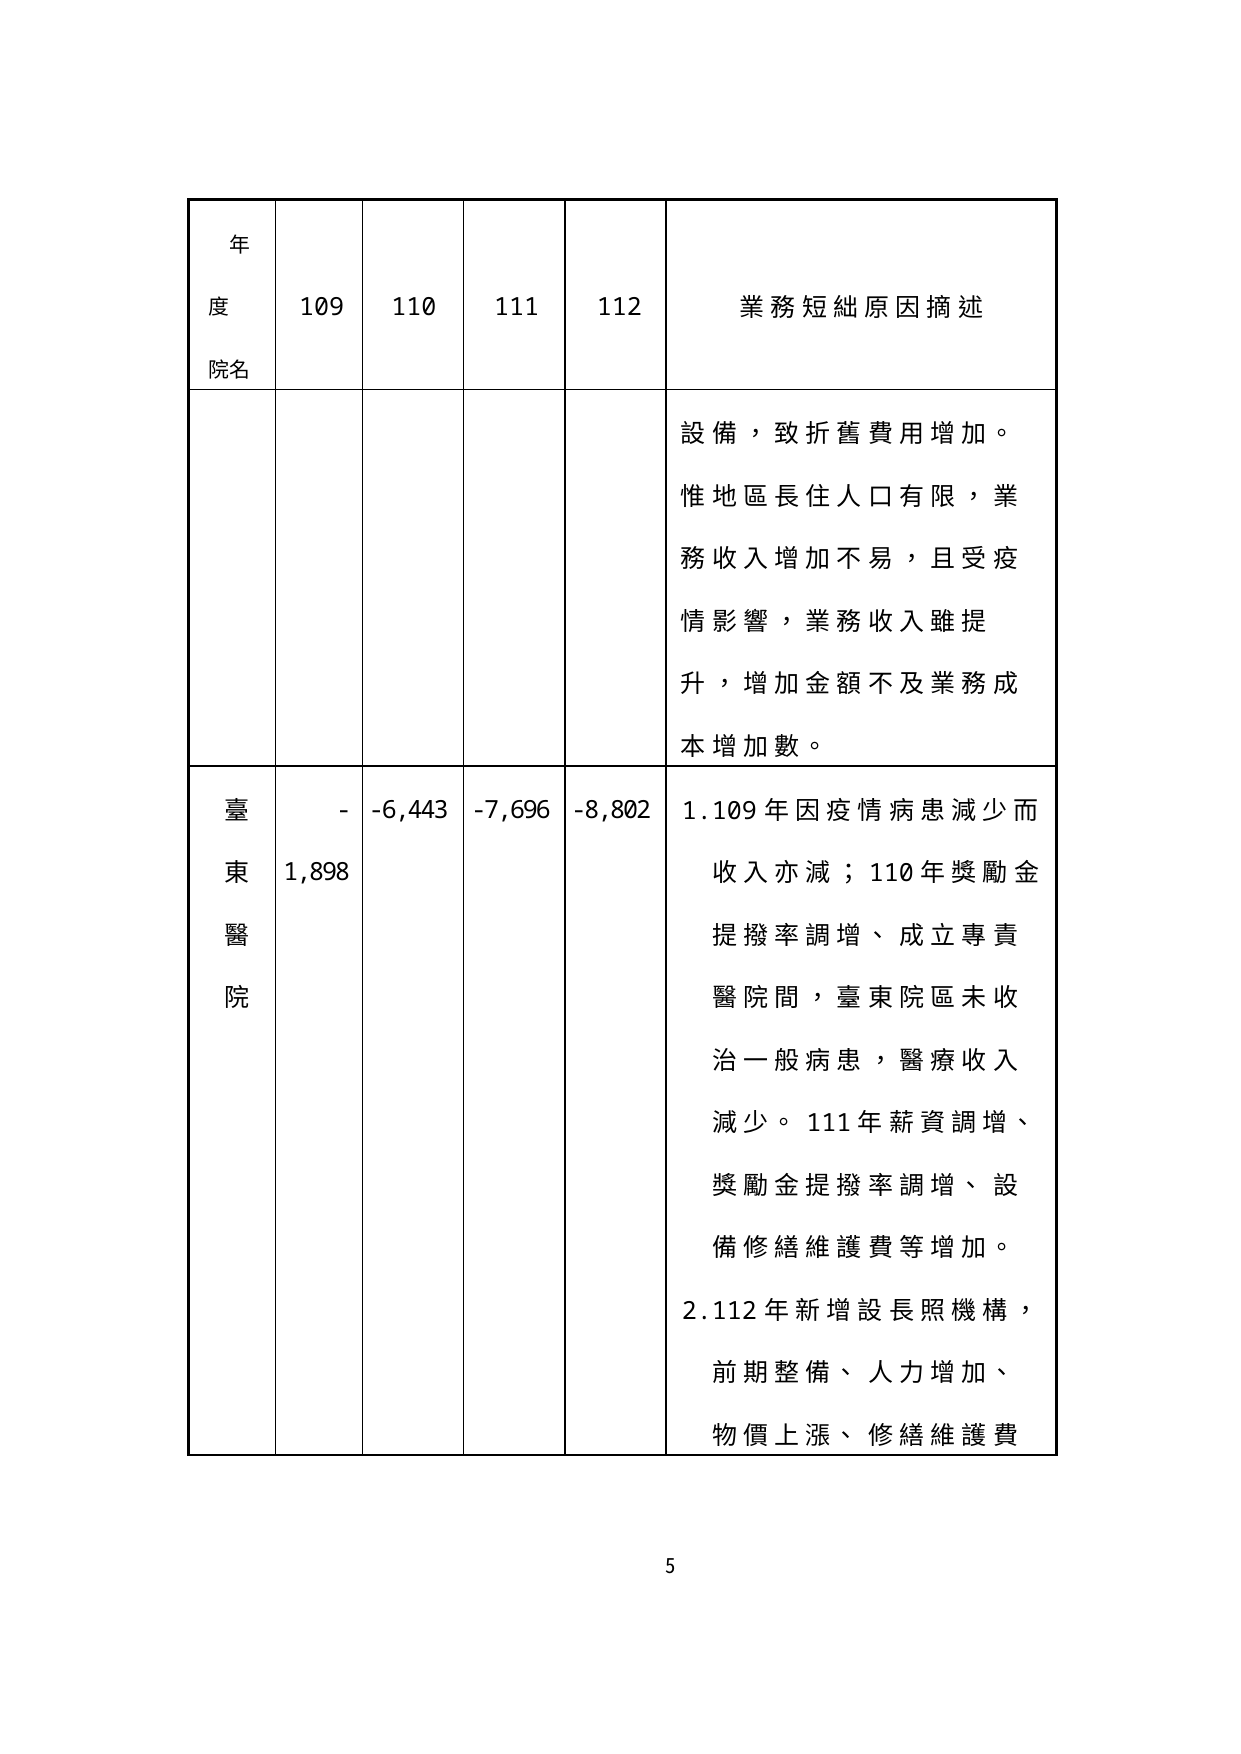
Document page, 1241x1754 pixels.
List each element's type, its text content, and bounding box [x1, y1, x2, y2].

table_cell [566, 390, 665, 765]
table_header 110 [363, 201, 463, 389]
table_cell 1.109年因疫情病患減少而收入亦減；110年獎勵金提撥率調增、成立專責醫院間，臺東院區未收治一般病患，醫療收入減少。111年薪資調增、獎勵金提撥率調增、設備修繕維護費等增加。 2.112年新增設長照機構，前期整備、人力增加、物價上漲、修繕維護費 [667, 767, 1055, 1454]
table_cell [363, 390, 463, 765]
table_cell 臺東醫院 [190, 767, 275, 1454]
table_cell -1,898 [276, 767, 362, 1454]
table_cell -7,696 [464, 767, 564, 1454]
table_header 業務短絀原因摘述 [667, 201, 1055, 389]
table_cell [464, 390, 564, 765]
table_header 109 [276, 201, 362, 389]
table_cell [190, 390, 275, 765]
table_header 年度 院名 [190, 201, 275, 389]
table_cell -6,443 [363, 767, 463, 1454]
table_header 112 [566, 201, 665, 389]
table_header 111 [464, 201, 564, 389]
table_cell 設備，致折舊費用增加。惟地區長住人口有限，業務收入增加不易，且受疫情影響，業務收入雖提升，增加金額不及業務成本增加數。 [667, 390, 1055, 765]
table_cell -8,802 [566, 767, 665, 1454]
table_cell [276, 390, 362, 765]
